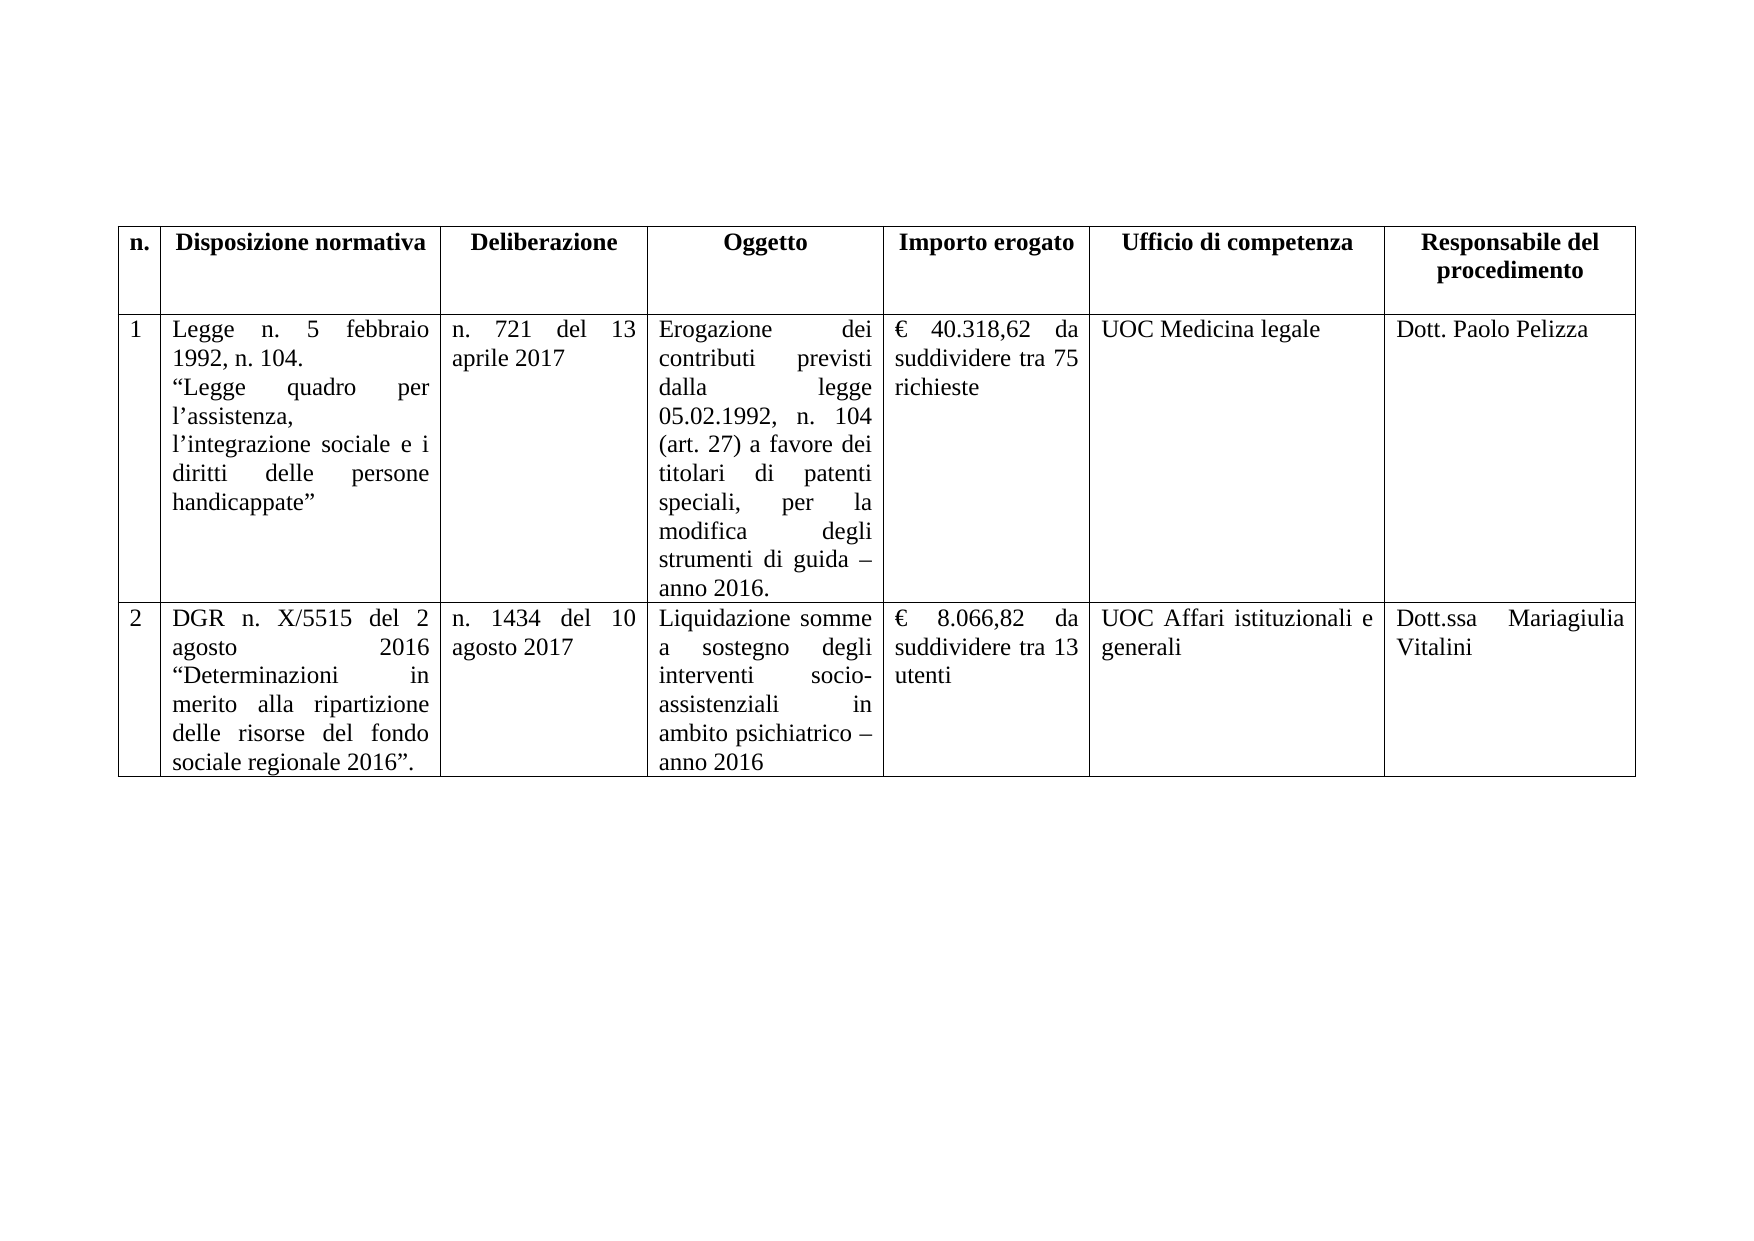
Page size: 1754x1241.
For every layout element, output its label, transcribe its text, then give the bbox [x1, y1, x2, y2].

table_cell DGR n. X/5515 del 2 agosto 2016 “Determinazioni in merito alla ripartizione delle risorse del fondo sociale regionale 2016”. [161, 603, 440, 776]
table_cell n. 1434 del 10 agosto 2017 [441, 603, 647, 776]
table_cell Dott. Paolo Pelizza [1385, 315, 1635, 602]
table_cell Legge n. 5 febbraio 1992, n. 104. “Legge quadro per l’assistenza, l’integrazione sociale e i diritti delle persone handicappate” [161, 315, 440, 602]
table_header Importo erogato [884, 227, 1089, 313]
table_cell UOC Medicina legale [1090, 315, 1384, 602]
table_header Ufficio di competenza [1090, 227, 1384, 313]
table_cell € 40.318,62 da suddividere tra 75 richieste [884, 315, 1089, 602]
table_header n. [119, 227, 160, 313]
table_header Disposizione normativa [161, 227, 440, 313]
table_header Oggetto [648, 227, 883, 313]
table_cell n. 721 del 13 aprile 2017 [441, 315, 647, 602]
table_cell Liquidazione somme a sostegno degli interventi socio-assistenziali in ambito psichiatrico – anno 2016 [648, 603, 883, 776]
table_cell Dott.ssa Mariagiulia Vitalini [1385, 603, 1635, 776]
table_cell Erogazione dei contributi previsti dalla legge 05.02.1992, n. 104 (art. 27) a favore dei titolari di patenti speciali, per la modifica degli strumenti di guida – anno 2016. [648, 315, 883, 602]
table_cell 1 [119, 315, 160, 602]
table_cell 2 [119, 603, 160, 776]
table_cell € 8.066,82 da suddividere tra 13 utenti [884, 603, 1089, 776]
table_header Responsabile del procedimento [1385, 227, 1635, 313]
table_cell UOC Affari istituzionali e generali [1090, 603, 1384, 776]
table_header Deliberazione [441, 227, 647, 313]
